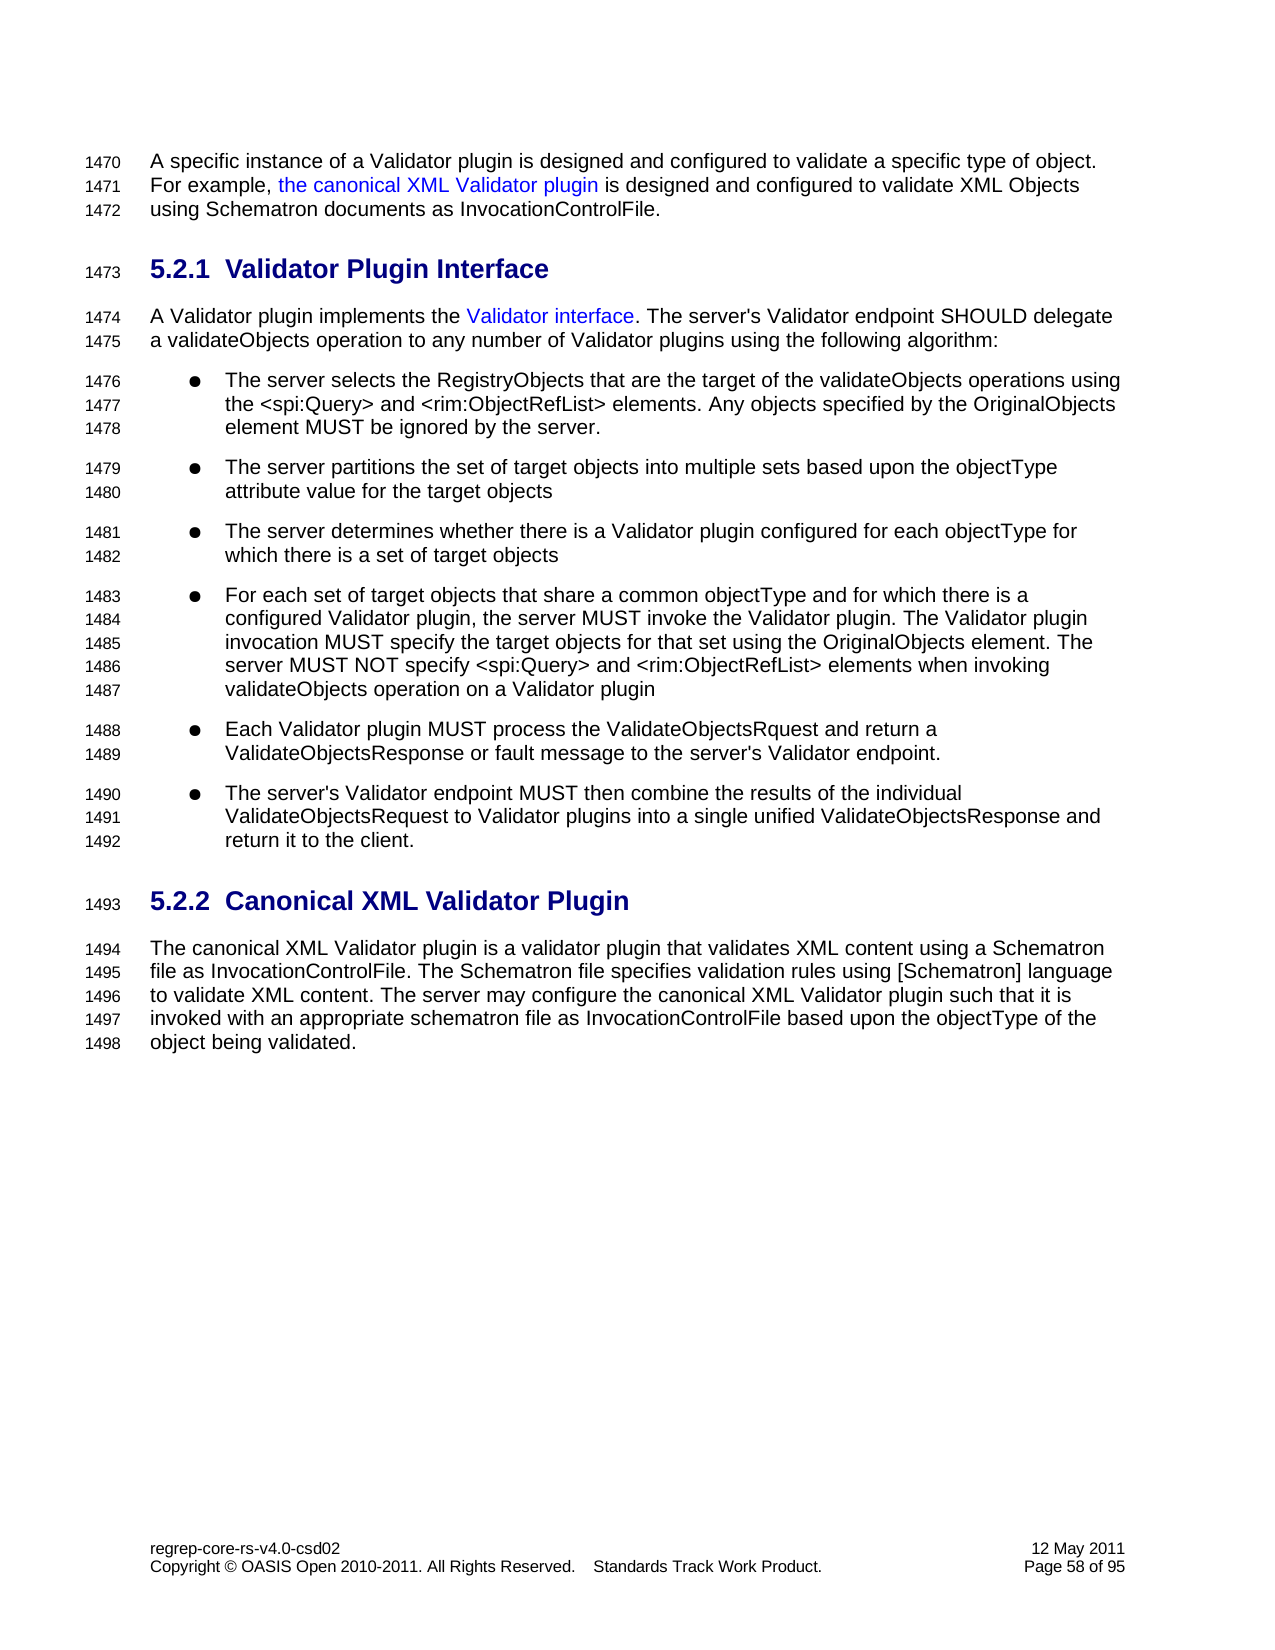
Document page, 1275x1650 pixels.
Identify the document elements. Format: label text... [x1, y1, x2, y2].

list The server partitions the set of target objects into multiple sets based upon the objectType attribute value for the target objects [187, 456, 1125, 503]
list The server determines whether there is a Validator plugin configured for each objectType for which there is a set of target objects [187, 519, 1125, 567]
text A Validator plugin implements the Validator interface. The server's Validator endpoint SHOULD delegate a validateObjects operation to any number of Validator plugins using the following algorithm: [150, 305, 1125, 352]
list The server selects the RegistryObjects that are the target of the validateObjects operations using the <spi:Query> and <rim:ObjectRefList> elements. Any objects specified by the OriginalObjects element MUST be ignored by the server. [187, 368, 1125, 439]
text A specific instance of a Validator plugin is designed and configured to validate a specific type of object. For example, the canonical XML Validator plugin is designed and configured to validate XML Objects using Schematron documents as InvocationControlFile. [150, 150, 1125, 221]
subtitle Canonical XML Validator Plugin [150, 885, 1125, 915]
list For each set of target objects that share a common objectType and for which there is a configured Validator plugin, the server MUST invoke the Validator plugin. The Validator plugin invocation MUST specify the target objects for that set using the OriginalObjects element. The server MUST NOT specify <spi:Query> and <rim:ObjectRefList> elements when invoking validateObjects operation on a Validator plugin [187, 583, 1125, 701]
text The canonical XML Validator plugin is a validator plugin that validates XML content using a Schematron file as InvocationControlFile. The Schematron file specifies validation rules using [Schematron] language to validate XML content. The server may configure the canonical XML Validator plugin such that it is invoked with an appropriate schematron file as InvocationControlFile based upon the objectType of the object being validated. [150, 936, 1125, 1054]
subtitle Validator Plugin Interface [150, 254, 1125, 284]
list The server's Validator endpoint MUST then combine the results of the individual ValidateObjectsRequest to Validator plugins into a single unified ValidateObjectsResponse and return it to the client. [187, 781, 1125, 852]
list Each Validator plugin MUST process the ValidateObjectsRquest and return a ValidateObjectsResponse or fault message to the server's Validator endpoint. [187, 718, 1125, 765]
